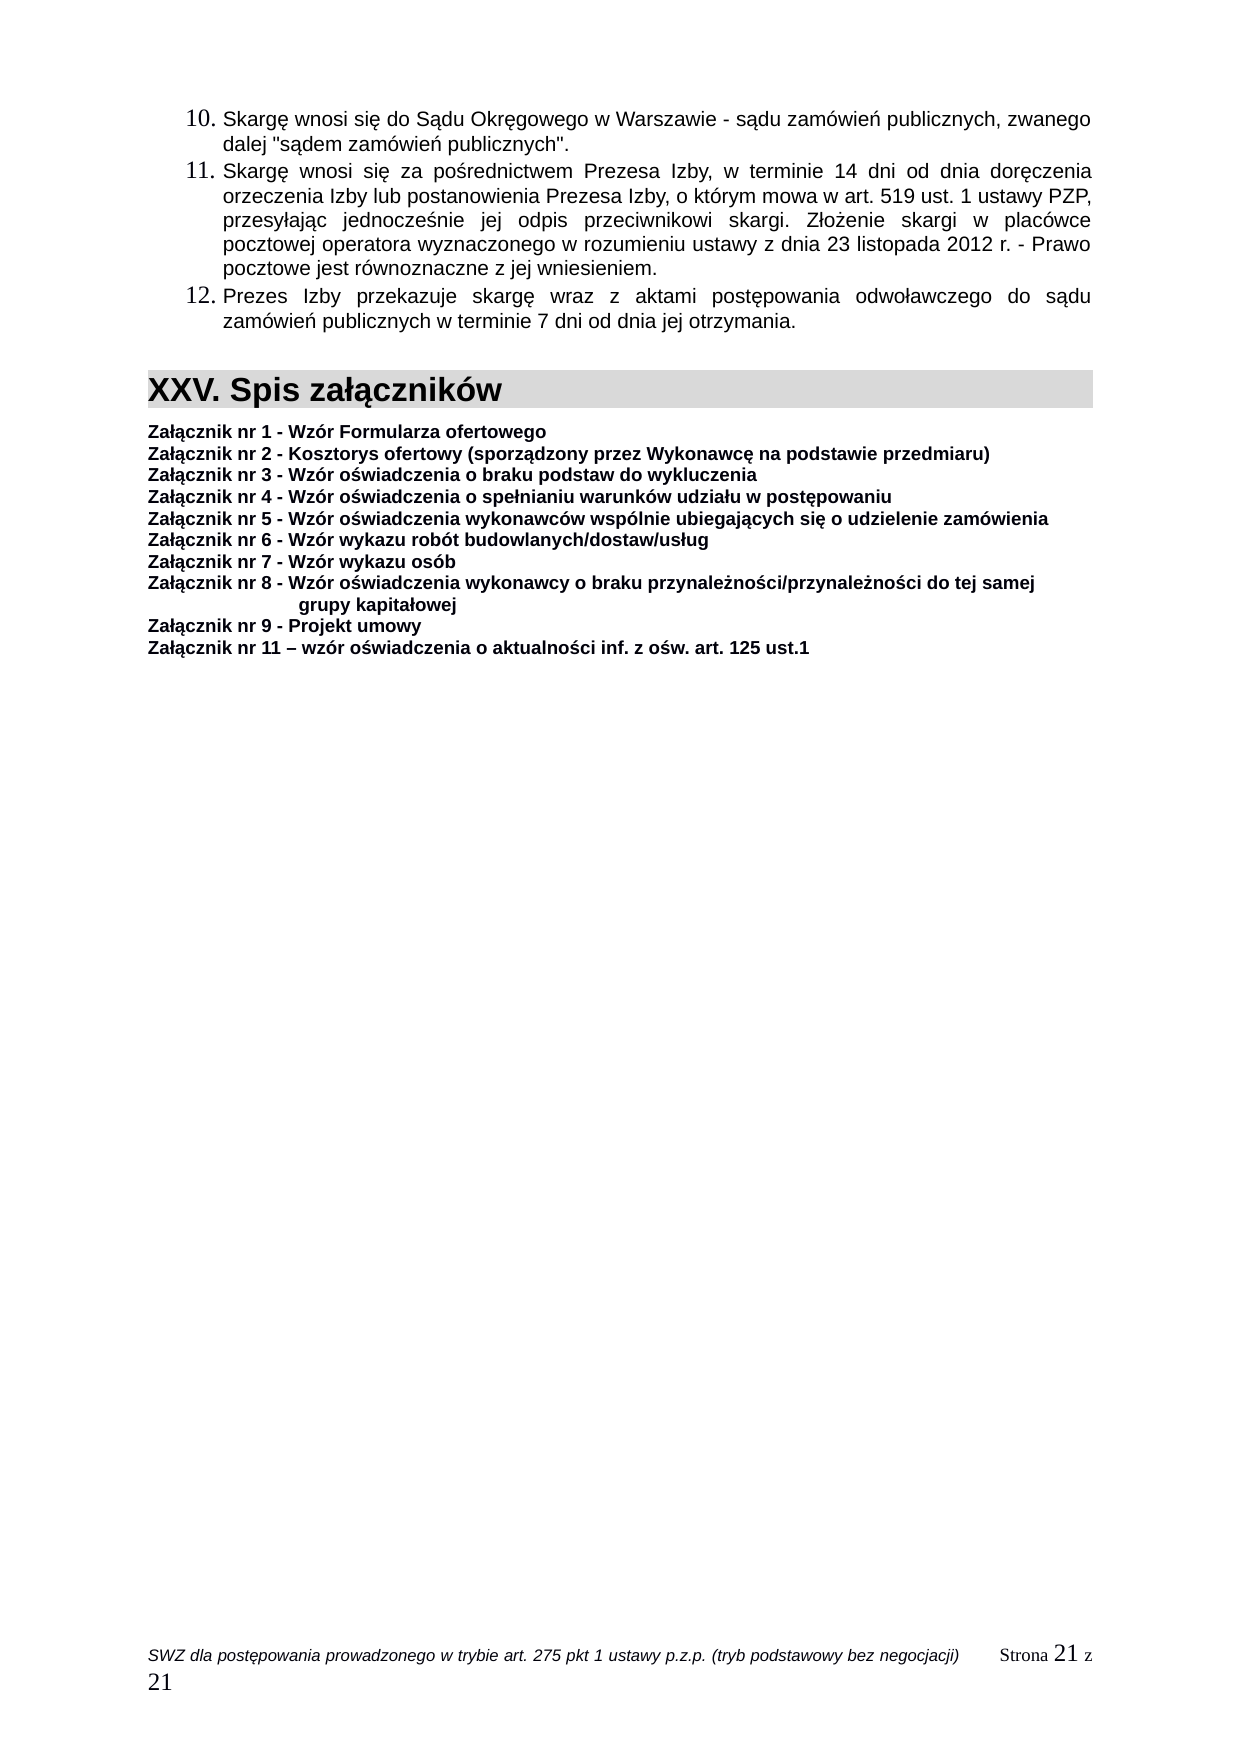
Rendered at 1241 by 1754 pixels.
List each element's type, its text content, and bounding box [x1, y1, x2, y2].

text Załącznik nr 3 - Wzór oświadczenia o braku podstaw do wykluczenia [148, 464, 1093, 486]
subtitle XXV. Spis załączników [148, 370, 1093, 408]
text Załącznik nr 4 - Wzór oświadczenia o spełnianiu warunków udziału w postępowaniu [148, 486, 1093, 507]
list Skargę wnosi się do Sądu Okręgowego w Warszawie - sądu zamówień publicznych, zwanego dalej "sądem zamówień publicznych". [185, 103, 1093, 155]
list Skargę wnosi się za pośrednictwem Prezesa Izby, w terminie 14 dni od dnia doręczenia orzeczenia Izby lub postanowienia Prezesa Izby, o którym mowa w art. 519 ust. 1 ustawy PZP, przesyłając jednocześnie jej odpis przeciwnikowi skargi. Złożenie skargi w placówce pocztowej operatora wyznaczonego w rozumieniu ustawy z dnia 23 listopada 2012 r. - Prawo pocztowe jest równoznaczne z jej wniesieniem. [185, 155, 1093, 280]
list Prezes Izby przekazuje skargę wraz z aktami postępowania odwoławczego do sądu zamówień publicznych w terminie 7 dni od dnia jej otrzymania. [185, 280, 1093, 333]
text Załącznik nr 7 - Wzór wykazu osób [148, 550, 1093, 572]
text Załącznik nr 11 – wzór oświadczenia o aktualności inf. z ośw. art. 125 ust.1 [148, 637, 1093, 658]
text Załącznik nr 9 - Projekt umowy [148, 615, 1093, 637]
text Załącznik nr 2 - Kosztorys ofertowy (sporządzony przez Wykonawcę na podstawie przedmiaru) [148, 443, 1093, 464]
text Załącznik nr 6 - Wzór wykazu robót budowlanych/dostaw/usług [148, 529, 1093, 550]
text Załącznik nr 8 - Wzór oświadczenia wykonawcy o braku przynależności/przynależności do tej samej grupy kapitałowej [148, 572, 1093, 615]
text Załącznik nr 5 - Wzór oświadczenia wykonawców wspólnie ubiegających się o udzielenie zamówienia [148, 507, 1093, 529]
text Załącznik nr 1 - Wzór Formularza ofertowego [148, 421, 1093, 443]
